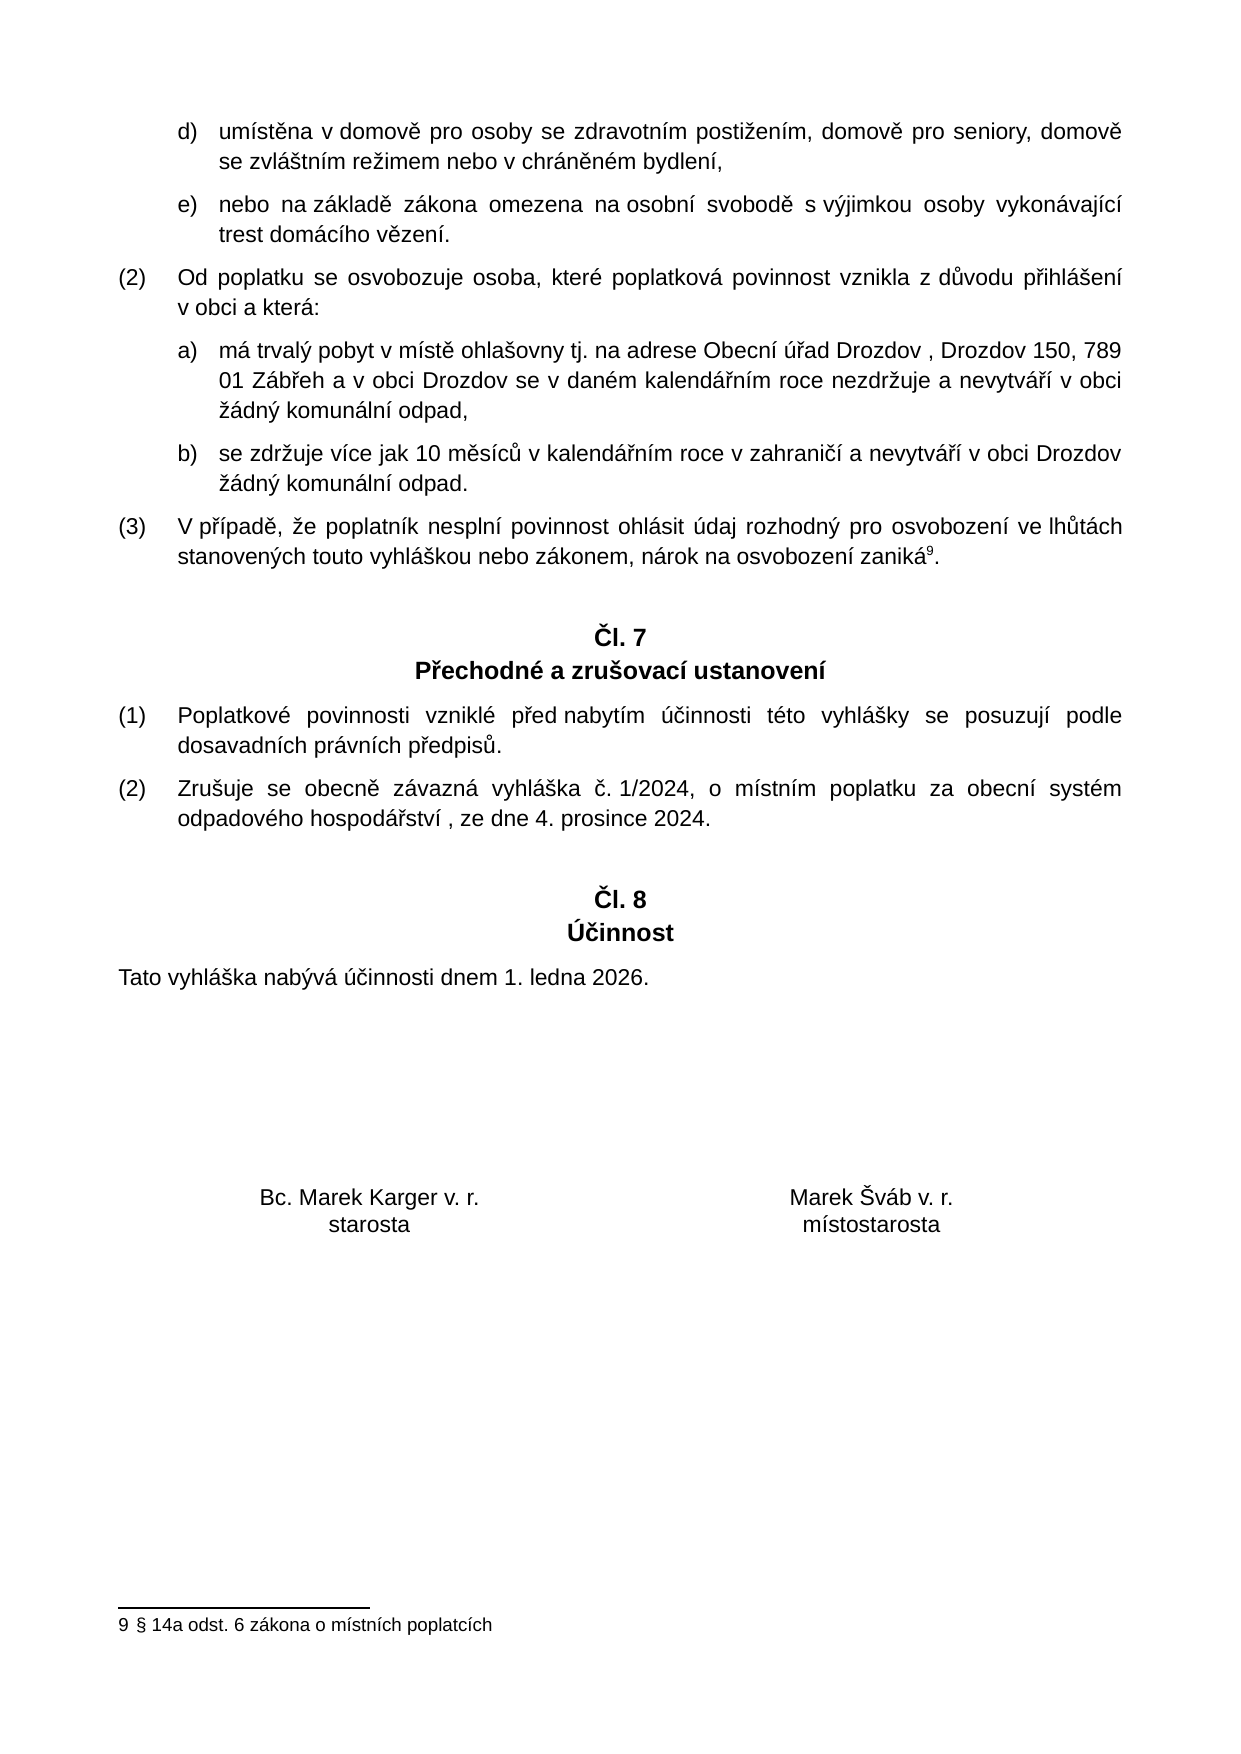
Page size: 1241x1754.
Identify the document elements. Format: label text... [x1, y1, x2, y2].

list nebo na základě zákona omezena na osobní svobodě s výjimkou osoby vykonávající trest domácího vězení. [177, 191, 1122, 248]
list Poplatkové povinnosti vzniklé před nabytím účinnosti této vyhlášky se posuzují podle dosavadních právních předpisů. [118, 702, 1122, 758]
subtitle Čl. 7 Přechodné a zrušovací ustanovení [118, 623, 1122, 685]
table_cell [118, 1243, 620, 1361]
list Od poplatku se osvobozuje osoba, které poplatková povinnost vznikla z důvodu přihlášení v obci a která: [118, 264, 1122, 321]
table_header Marek Šváb v. r. místostarosta [620, 1125, 1122, 1243]
list Zrušuje se obecně závazná vyhláška č. 1/2024, o místním poplatku za obecní systém odpadového hospodářství , ze dne 4. prosince 2024. [118, 775, 1122, 831]
table_cell [620, 1243, 1122, 1361]
list umístěna v domově pro osoby se zdravotním postižením, domově pro seniory, domově se zvláštním režimem nebo v chráněném bydlení, [177, 118, 1122, 175]
list V případě, že poplatník nesplní povinnost ohlásit údaj rozhodný pro osvobození ve lhůtách stanovených touto vyhláškou nebo zákonem, nárok na osvobození zaniká. [118, 513, 1122, 569]
text Tato vyhláška nabývá účinnosti dnem 1. ledna 2026. [118, 964, 1122, 990]
list § 14a odst. 6 zákona o místních poplatcích [118, 1614, 1122, 1635]
list má trvalý pobyt v místě ohlašovny tj. na adrese Obecní úřad Drozdov , Drozdov 150, 789 01 Zábřeh a v obci Drozdov se v daném kalendářním roce nezdržuje a nevytváří v obci žádný komunální odpad, [177, 337, 1122, 424]
table_header Bc. Marek Karger v. r. starosta [118, 1125, 620, 1243]
subtitle Čl. 8 Účinnost [118, 885, 1122, 947]
list se zdržuje více jak 10 měsíců v kalendářním roce v zahraničí a nevytváří v obci Drozdov žádný komunální odpad. [177, 440, 1122, 497]
